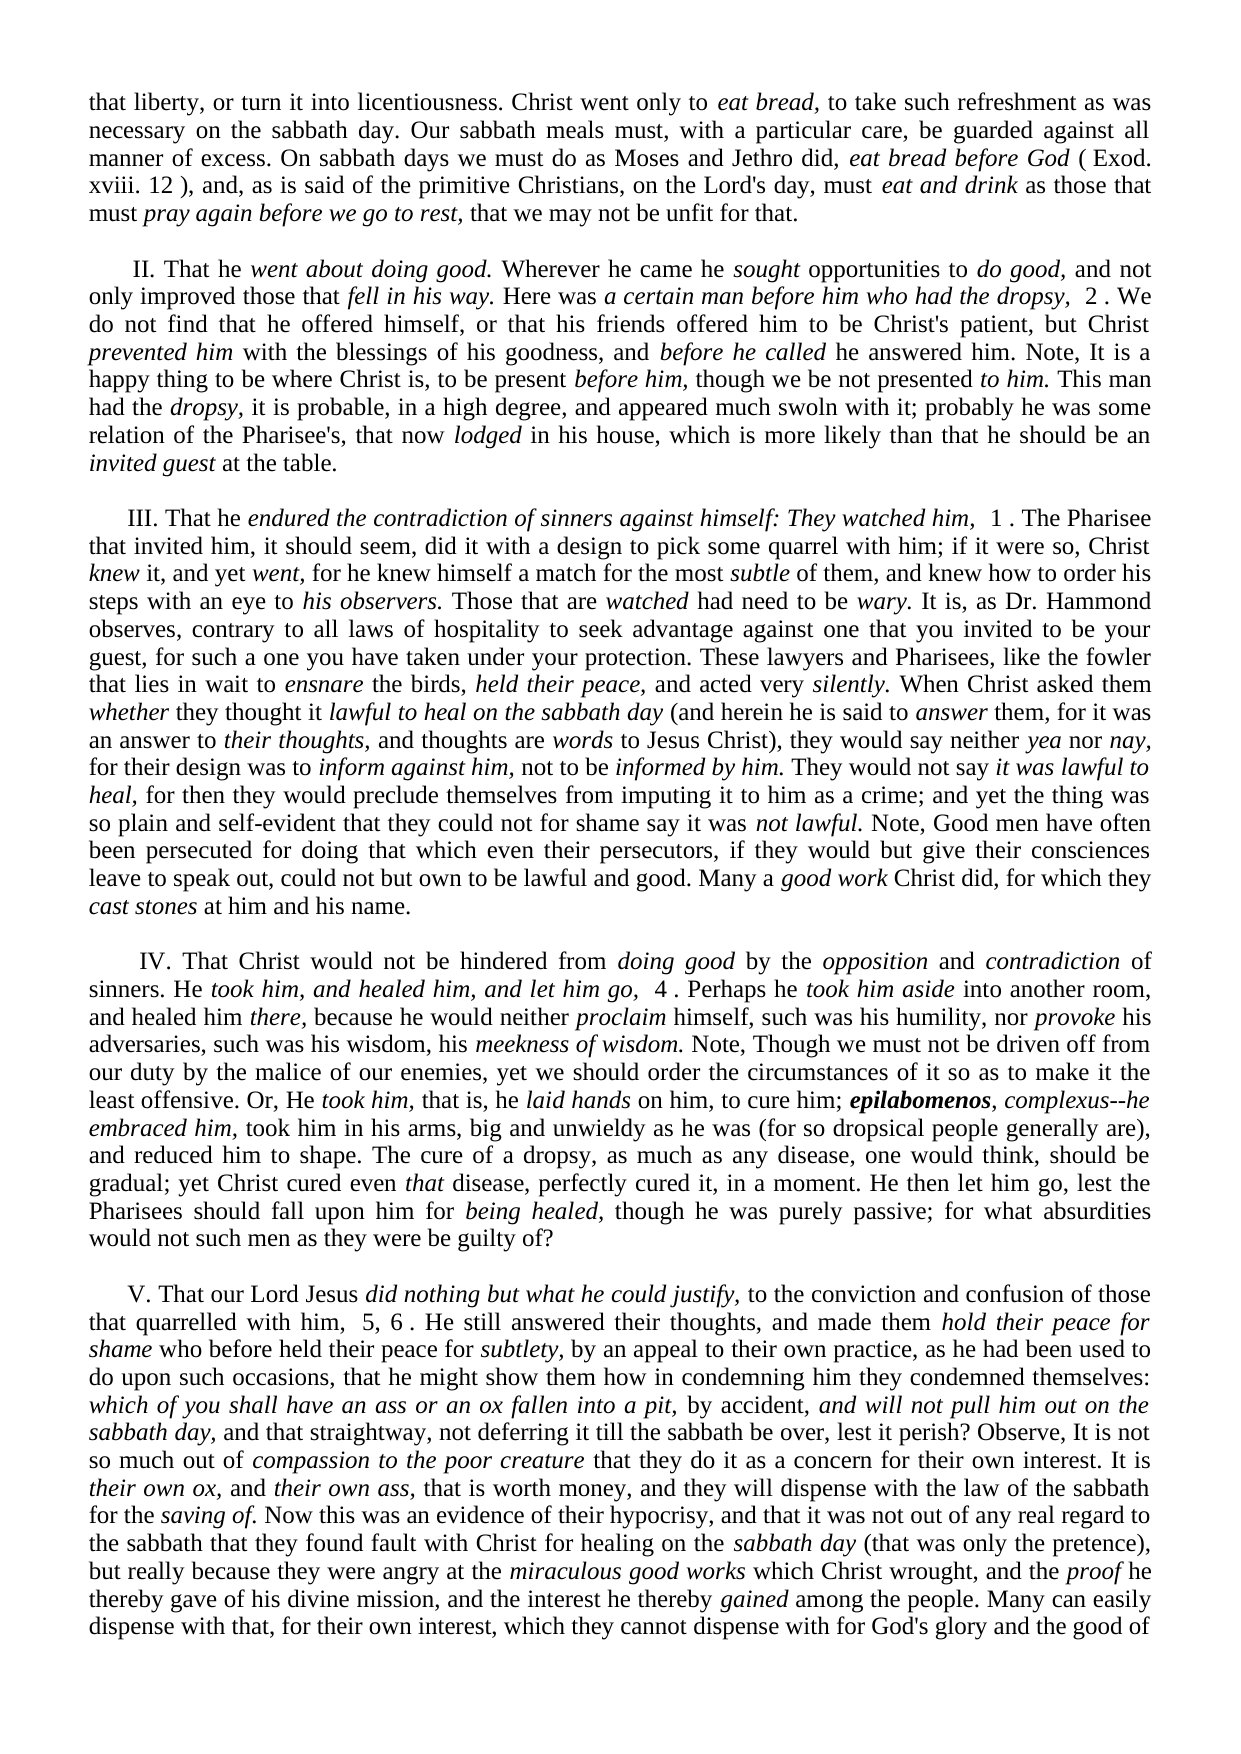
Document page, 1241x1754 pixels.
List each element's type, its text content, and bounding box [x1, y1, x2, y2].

text that liberty, or turn it into licentiousness. Christ went only to eat bread, to take such refreshment as was necessary on the sabbath day. Our sabbath meals must, with a particular care, be guarded against all manner of excess. On sabbath days we must do as Moses and Jethro did, eat bread before God ( Exod. xviii. 12 ), and, as is said of the primitive Christians, on the Lord's day, must eat and drink as those that must pray again before we go to rest, that we may not be unfit for that. II. That he went about doing good. Wherever he came he sought opportunities to do good, and not only improved those that fell in his way. Here was a certain man before him who had the dropsy, 2 . We do not find that he offered himself, or that his friends offered him to be Christ's patient, but Christ prevented him with the blessings of his goodness, and before he called he answered him. Note, It is a happy thing to be where Christ is, to be present before him, though we be not presented to him. This man had the dropsy, it is probable, in a high degree, and appeared much swoln with it; probably he was some relation of the Pharisee's, that now lodged in his house, which is more likely than that he should be an invited guest at the table. III. That he endured the contradiction of sinners against himself: They watched him, 1 . The Pharisee that invited him, it should seem, did it with a design to pick some quarrel with him; if it were so, Christ knew it, and yet went, for he knew himself a match for the most subtle of them, and knew how to order his steps with an eye to his observers. Those that are watched had need to be wary. It is, as Dr. Hammond observes, contrary to all laws of hospitality to seek advantage against one that you invited to be your guest, for such a one you have taken under your protection. These lawyers and Pharisees, like the fowler that lies in wait to ensnare the birds, held their peace, and acted very silently. When Christ asked them whether they thought it lawful to heal on the sabbath day (and herein he is said to answer them, for it was an answer to their thoughts, and thoughts are words to Jesus Christ), they would say neither yea nor nay, for their design was to inform against him, not to be informed by him. They would not say it was lawful to heal, for then they would preclude themselves from imputing it to him as a crime; and yet the thing was so plain and self-evident that they could not for shame say it was not lawful. Note, Good men have often been persecuted for doing that which even their persecutors, if they would but give their consciences leave to speak out, could not but own to be lawful and good. Many a good work Christ did, for which they cast stones at him and his name. IV. That Christ would not be hindered from doing good by the opposition and contradiction of sinners. He took him, and healed him, and let him go, 4 . Perhaps he took him aside into another room, and healed him there, because he would neither proclaim himself, such was his humility, nor provoke his adversaries, such was his wisdom, his meekness of wisdom. Note, Though we must not be driven off from our duty by the malice of our enemies, yet we should order the circumstances of it so as to make it the least offensive. Or, He took him, that is, he laid hands on him, to cure him; epilabomenos, complexus--he embraced him, took him in his arms, big and unwieldy as he was (for so dropsical people generally are), and reduced him to shape. The cure of a dropsy, as much as any disease, one would think, should be gradual; yet Christ cured even that disease, perfectly cured it, in a moment. He then let him go, lest the Pharisees should fall upon him for being healed, though he was purely passive; for what absurdities would not such men as they were be guilty of? V. That our Lord Jesus did nothing but what he could justify, to the conviction and confusion of those that quarrelled with him, 5, 6 . He still answered their thoughts, and made them hold their peace for shame who before held their peace for subtlety, by an appeal to their own practice, as he had been used to do upon such occasions, that he might show them how in condemning him they condemned themselves: which of you shall have an ass or an ox fallen into a pit, by accident, and will not pull him out on the sabbath day, and that straightway, not deferring it till the sabbath be over, lest it perish? Observe, It is not so much out of compassion to the poor creature that they do it as a concern for their own interest. It is their own ox, and their own ass, that is worth money, and they will dispense with the law of the sabbath for the saving of. Now this was an evidence of their hypocrisy, and that it was not out of any real regard to the sabbath that they found fault with Christ for healing on the sabbath day (that was only the pretence), but really because they were angry at the miraculous good works which Christ wrought, and the proof he thereby gave of his divine mission, and the interest he thereby gained among the people. Many can easily dispense with that, for their own interest, which they cannot dispense with for God's glory and the good of [88, 88, 1152, 1640]
